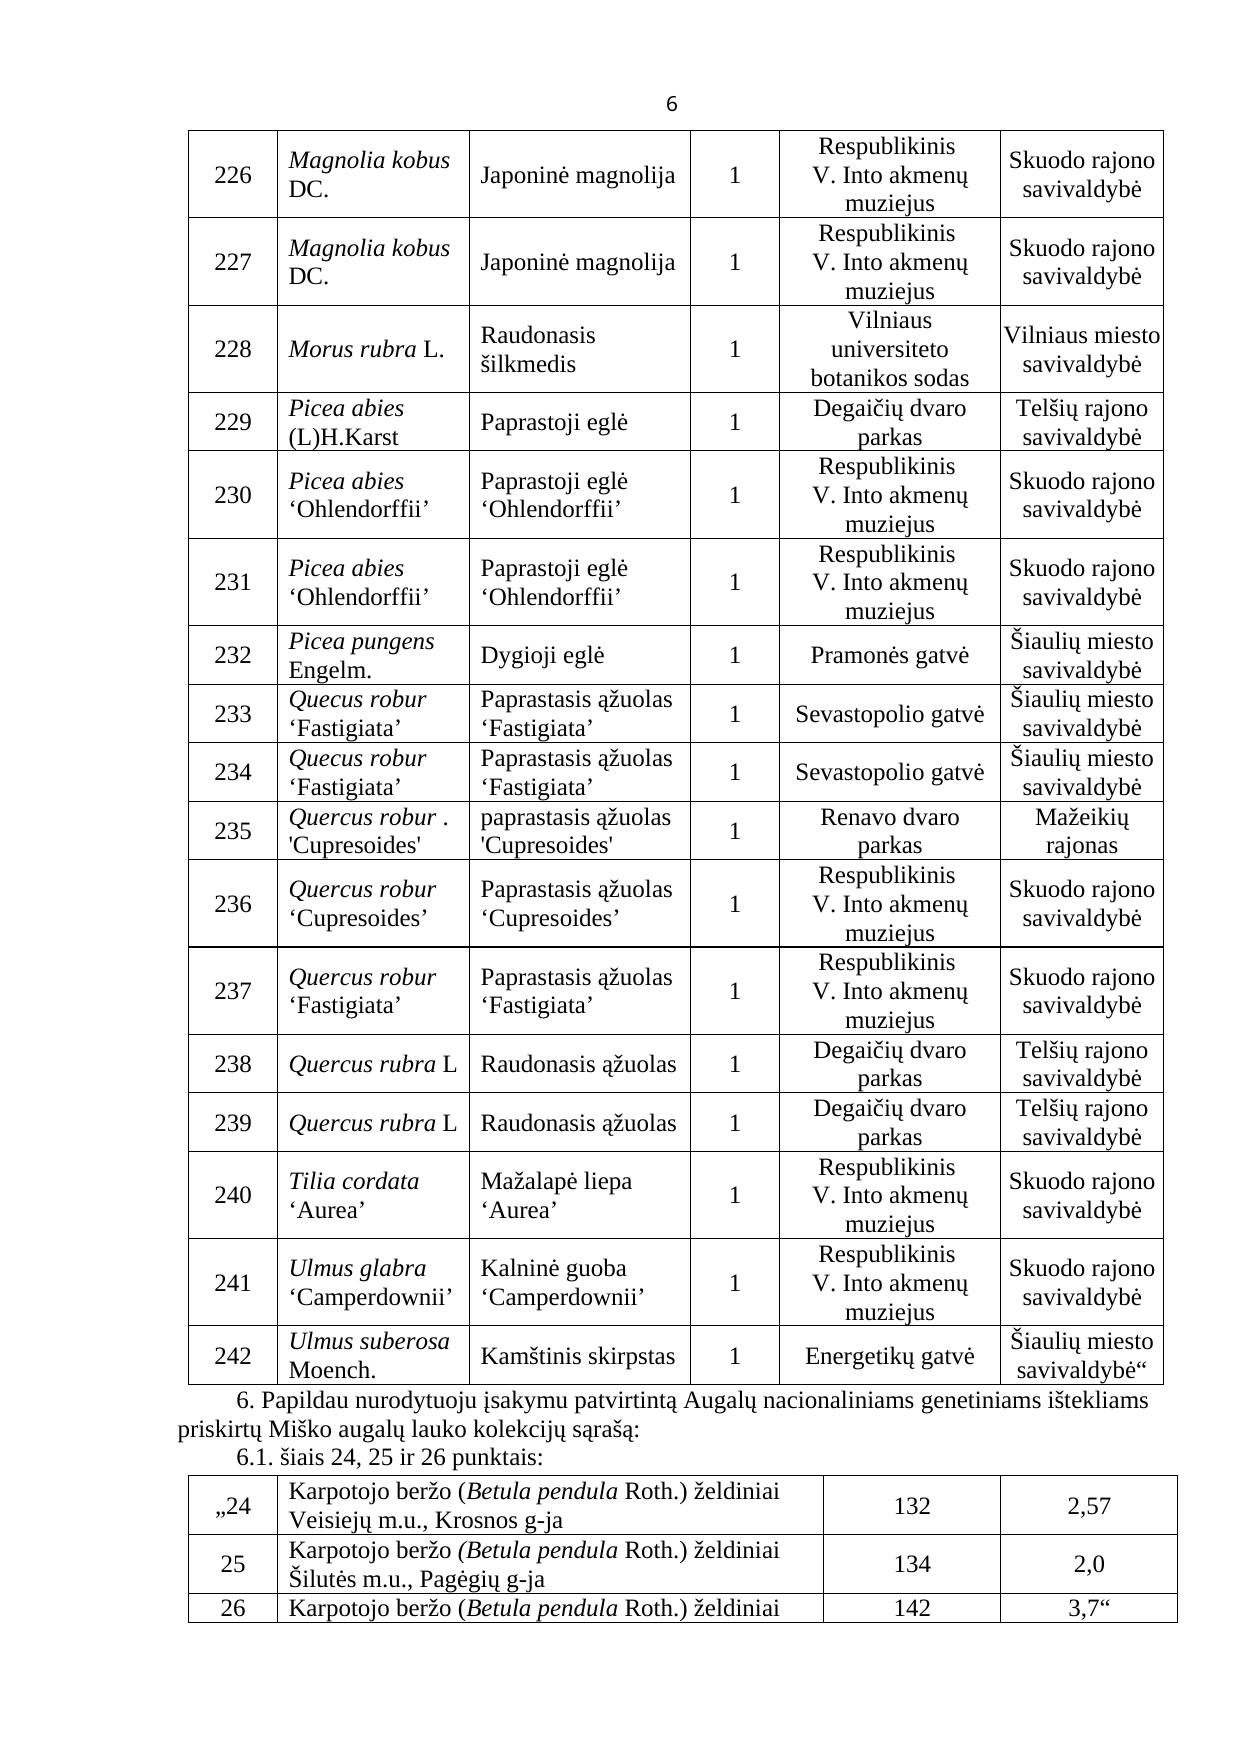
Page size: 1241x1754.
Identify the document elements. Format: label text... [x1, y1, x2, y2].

text 6. Papildau nurodytuoju įsakymu patvirtintą Augalų nacionaliniams genetiniams ištekliams priskirtų Miško augalų lauko kolekcijų sąrašą: [177, 1385, 1166, 1442]
table_cell Telšių rajono savivaldybė [1001, 1035, 1163, 1092]
table_cell Raudonasis ąžuolas [470, 1093, 690, 1151]
text 6.1. šiais 24, 25 ir 26 punktais: [177, 1442, 1166, 1471]
table_cell Picea pungens Engelm. [278, 626, 469, 683]
table_cell Karpotojo beržo (Betula pendula Roth.) želdiniai [278, 1594, 823, 1622]
table_cell Quecus robur ‘Fastigiata’ [278, 743, 469, 801]
table_cell 1 [691, 1326, 779, 1384]
table_cell 227 [189, 218, 277, 304]
table_cell 1 [691, 393, 779, 450]
table_cell Respublikinis V. Into akmenų muziejus [780, 218, 1000, 304]
table_cell Japoninė magnolija [470, 131, 690, 217]
table_cell Paprastasis ąžuolas ‘Fastigiata’ [470, 948, 690, 1034]
table_cell 2,0 [1001, 1535, 1177, 1592]
table_cell Paprastasis ąžuolas ‘Fastigiata’ [470, 743, 690, 801]
table_cell Ulmus glabra ‘Camperdownii’ [278, 1239, 469, 1325]
table_cell Paprastoji eglė ‘Ohlendorffii’ [470, 451, 690, 538]
table_cell 1 [691, 626, 779, 683]
table_cell Šiaulių miesto savivaldybė“ [1001, 1326, 1163, 1384]
table_cell 230 [189, 451, 277, 538]
table_cell 1 [691, 306, 779, 392]
table_cell Mažeikių rajonas [1001, 802, 1163, 859]
table_cell Šiaulių miesto savivaldybė [1001, 626, 1163, 683]
table_cell 1 [691, 1239, 779, 1325]
table_cell Morus rubra L. [278, 306, 469, 392]
table_cell 229 [189, 393, 277, 450]
table_cell Skuodo rajono savivaldybė [1001, 948, 1163, 1034]
table_cell Quercus robur ‘Fastigiata’ [278, 948, 469, 1034]
table_cell Respublikinis V. Into akmenų muziejus [780, 1152, 1000, 1238]
table_cell Raudonasis šilkmedis [470, 306, 690, 392]
table_cell Skuodo rajono savivaldybė [1001, 218, 1163, 304]
table_header Karpotojo beržo (Betula pendula Roth.) želdiniai Veisiejų m.u., Krosnos g-ja [278, 1476, 823, 1534]
table_cell 1 [691, 743, 779, 801]
table_cell Paprastasis ąžuolas ‘Cupresoides’ [470, 860, 690, 946]
table_cell Picea abies ‘Ohlendorffii’ [278, 539, 469, 625]
table_cell Quercus robur ‘Cupresoides’ [278, 860, 469, 946]
table_cell 228 [189, 306, 277, 392]
table_cell 1 [691, 451, 779, 538]
table_cell 1 [691, 218, 779, 304]
table_cell Vilniaus miesto savivaldybė [1001, 306, 1163, 392]
table_cell Mažalapė liepa ‘Aurea’ [470, 1152, 690, 1238]
table_header 2,57 [1001, 1476, 1177, 1534]
table_cell Kamštinis skirpstas [470, 1326, 690, 1384]
table_cell 238 [189, 1035, 277, 1092]
table_cell 237 [189, 948, 277, 1034]
table_cell Paprastasis ąžuolas ‘Fastigiata’ [470, 685, 690, 742]
table_cell Šiaulių miesto savivaldybė [1001, 685, 1163, 742]
table_cell 226 [189, 131, 277, 217]
table_cell Picea abies (L)H.Karst [278, 393, 469, 450]
table_cell Skuodo rajono savivaldybė [1001, 1152, 1163, 1238]
table_cell 1 [691, 131, 779, 217]
table_cell Magnolia kobus DC. [278, 218, 469, 304]
table_cell Quercus robur . 'Cupresoides' [278, 802, 469, 859]
table_cell 142 [824, 1594, 1000, 1622]
table_header „24 [189, 1476, 277, 1534]
table_cell Respublikinis V. Into akmenų muziejus [780, 451, 1000, 538]
table_cell Šiaulių miesto savivaldybė [1001, 743, 1163, 801]
table_cell 1 [691, 802, 779, 859]
table_cell Skuodo rajono savivaldybė [1001, 539, 1163, 625]
table_cell 3,7“ [1001, 1594, 1177, 1622]
table_cell 25 [189, 1535, 277, 1592]
table_cell Paprastoji eglė [470, 393, 690, 450]
table_cell Skuodo rajono savivaldybė [1001, 451, 1163, 538]
table_cell Telšių rajono savivaldybė [1001, 1093, 1163, 1151]
table_cell Japoninė magnolija [470, 218, 690, 304]
table_cell Vilniaus universiteto botanikos sodas [780, 306, 1000, 392]
table_cell 239 [189, 1093, 277, 1151]
table_cell Degaičių dvaro parkas [780, 1035, 1000, 1092]
table_cell Respublikinis V. Into akmenų muziejus [780, 948, 1000, 1034]
table_cell Pramonės gatvė [780, 626, 1000, 683]
table_cell 1 [691, 860, 779, 946]
table_cell 1 [691, 948, 779, 1034]
table_cell Skuodo rajono savivaldybė [1001, 131, 1163, 217]
table_cell Karpotojo beržo (Betula pendula Roth.) želdiniai Šilutės m.u., Pagėgių g-ja [278, 1535, 823, 1592]
table_cell Magnolia kobus DC. [278, 131, 469, 217]
table_cell Tilia cordata ‘Aurea’ [278, 1152, 469, 1238]
table_cell 26 [189, 1594, 277, 1622]
table_cell Quecus robur ‘Fastigiata’ [278, 685, 469, 742]
table_cell Respublikinis V. Into akmenų muziejus [780, 860, 1000, 946]
table_cell 240 [189, 1152, 277, 1238]
table_cell 1 [691, 539, 779, 625]
table_cell Renavo dvaro parkas [780, 802, 1000, 859]
table_cell 235 [189, 802, 277, 859]
table_cell 231 [189, 539, 277, 625]
table_cell 242 [189, 1326, 277, 1384]
table_cell Picea abies ‘Ohlendorffii’ [278, 451, 469, 538]
table_cell Quercus rubra L [278, 1093, 469, 1151]
table_cell 1 [691, 1093, 779, 1151]
table_cell Paprastoji eglė ‘Ohlendorffii’ [470, 539, 690, 625]
table_cell Skuodo rajono savivaldybė [1001, 860, 1163, 946]
table_cell Kalninė guoba ‘Camperdownii’ [470, 1239, 690, 1325]
table_cell Raudonasis ąžuolas [470, 1035, 690, 1092]
table_cell paprastasis ąžuolas 'Cupresoides' [470, 802, 690, 859]
table_cell 232 [189, 626, 277, 683]
table_cell Telšių rajono savivaldybė [1001, 393, 1163, 450]
table_cell Sevastopolio gatvė [780, 685, 1000, 742]
table_cell Degaičių dvaro parkas [780, 393, 1000, 450]
table_cell Respublikinis V. Into akmenų muziejus [780, 131, 1000, 217]
table_cell 234 [189, 743, 277, 801]
table_cell 241 [189, 1239, 277, 1325]
table_header 132 [824, 1476, 1000, 1534]
table_cell 1 [691, 685, 779, 742]
table_cell Skuodo rajono savivaldybė [1001, 1239, 1163, 1325]
table_cell 134 [824, 1535, 1000, 1592]
table_cell Degaičių dvaro parkas [780, 1093, 1000, 1151]
table_cell 1 [691, 1152, 779, 1238]
table_cell Quercus rubra L [278, 1035, 469, 1092]
table_cell Sevastopolio gatvė [780, 743, 1000, 801]
table_cell Respublikinis V. Into akmenų muziejus [780, 539, 1000, 625]
table_cell Dygioji eglė [470, 626, 690, 683]
table_cell Energetikų gatvė [780, 1326, 1000, 1384]
table_cell 236 [189, 860, 277, 946]
table_cell 1 [691, 1035, 779, 1092]
table_cell Ulmus suberosa Moench. [278, 1326, 469, 1384]
table_cell Respublikinis V. Into akmenų muziejus [780, 1239, 1000, 1325]
table_cell 233 [189, 685, 277, 742]
